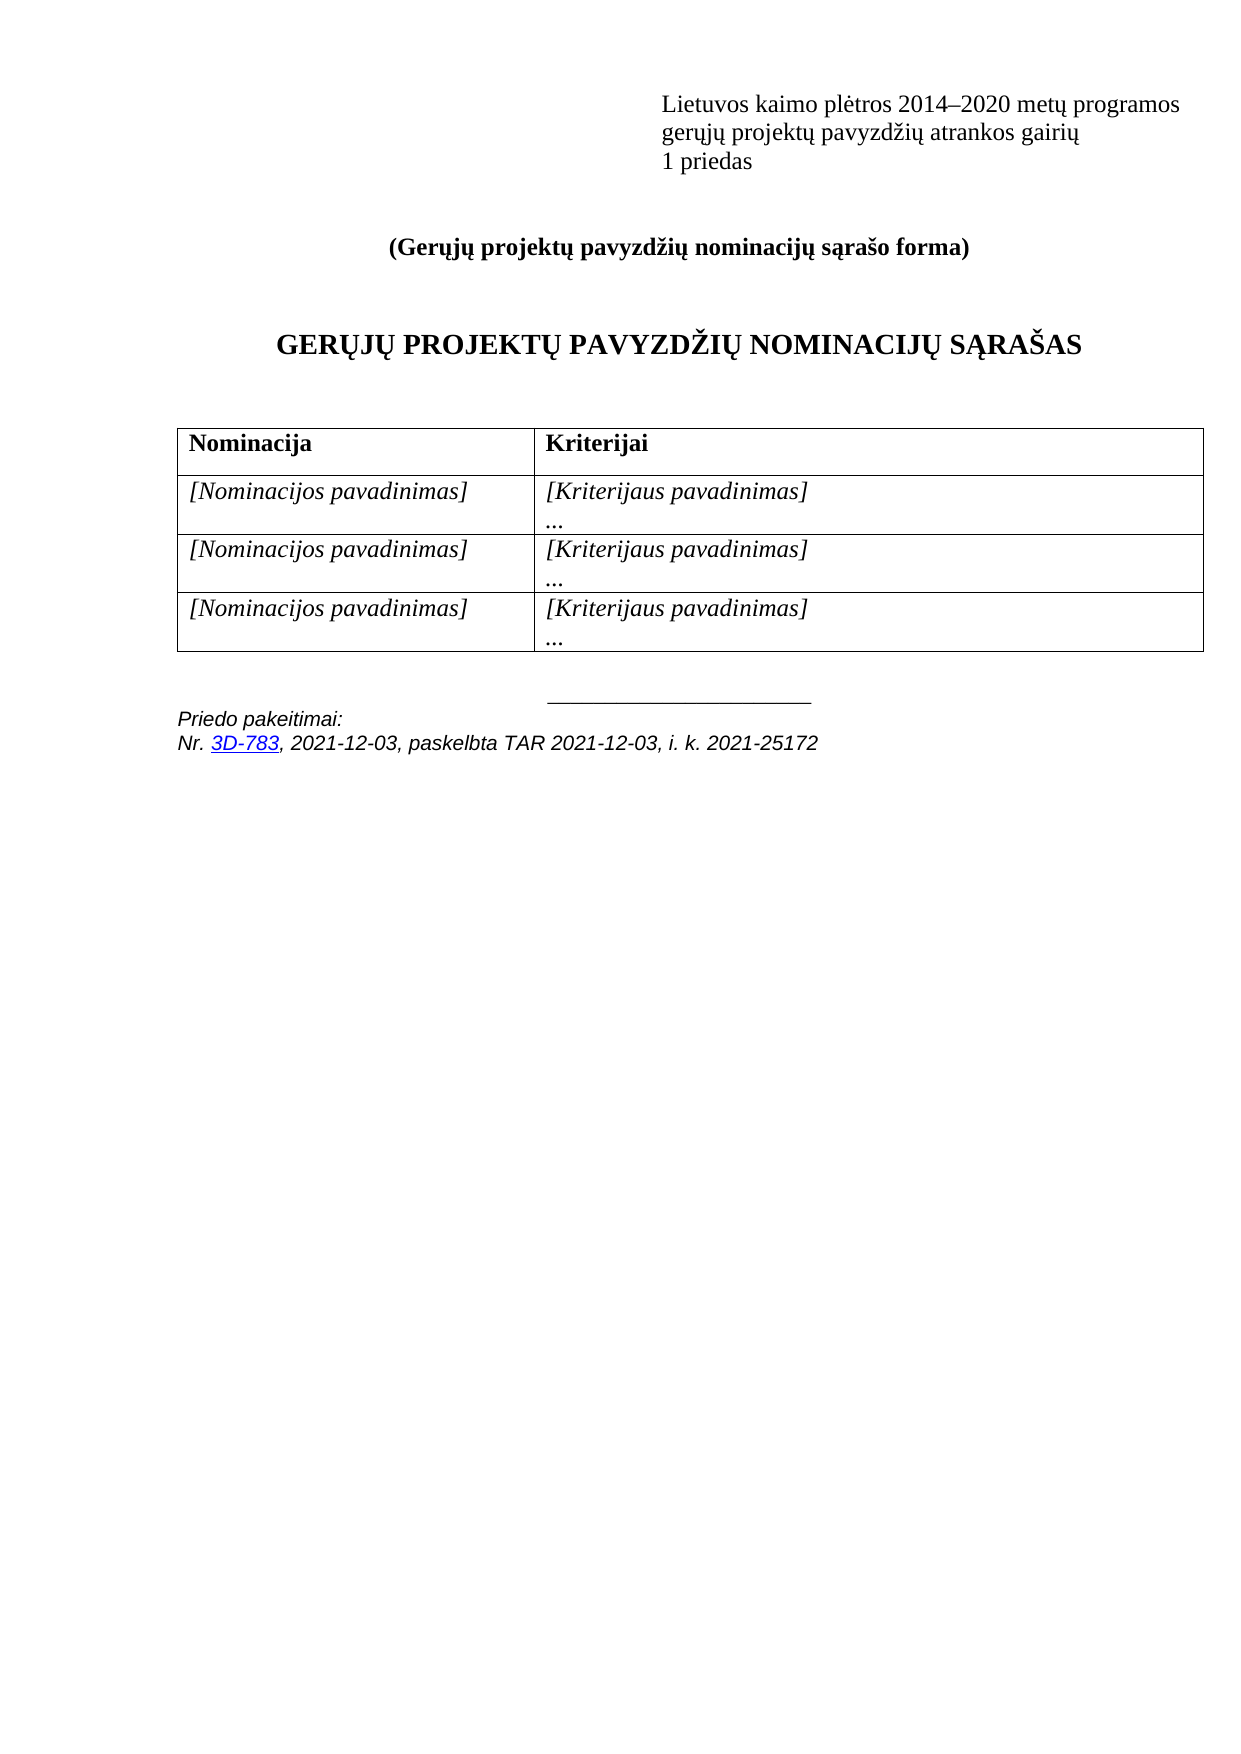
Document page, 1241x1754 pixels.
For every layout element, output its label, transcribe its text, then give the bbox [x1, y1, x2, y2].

table_cell [Nominacijos pavadinimas] [178, 535, 534, 592]
table_cell [Kriterijaus pavadinimas] ... [535, 593, 1203, 651]
text Priedo pakeitimai: [177, 707, 1181, 731]
table_cell [Kriterijaus pavadinimas] ... [535, 476, 1203, 533]
text _______________________ [177, 680, 1181, 707]
text Nr. 3D-783, 2021-12-03, paskelbta TAR 2021-12-03, i. k. 2021-25172 [177, 731, 1181, 754]
table_cell [Nominacijos pavadinimas] [178, 476, 534, 533]
table_header Nominacija [178, 429, 534, 475]
text (Gerųjų projektų pavyzdžių nominacijų sąrašo forma) [177, 232, 1181, 261]
text 1 priedas [661, 146, 1181, 175]
text gerųjų projektų pavyzdžių atrankos gairių [661, 117, 1181, 146]
table_header Kriterijai [535, 429, 1203, 475]
table_cell [Kriterijaus pavadinimas] ... [535, 535, 1203, 592]
table_cell [Nominacijos pavadinimas] [178, 593, 534, 651]
text Lietuvos kaimo plėtros 2014–2020 metų programos [661, 89, 1181, 117]
text GERŲJŲ PROJEKTŲ PAVYZDŽIŲ NOMINACIJŲ SĄRAŠAS [177, 327, 1181, 361]
